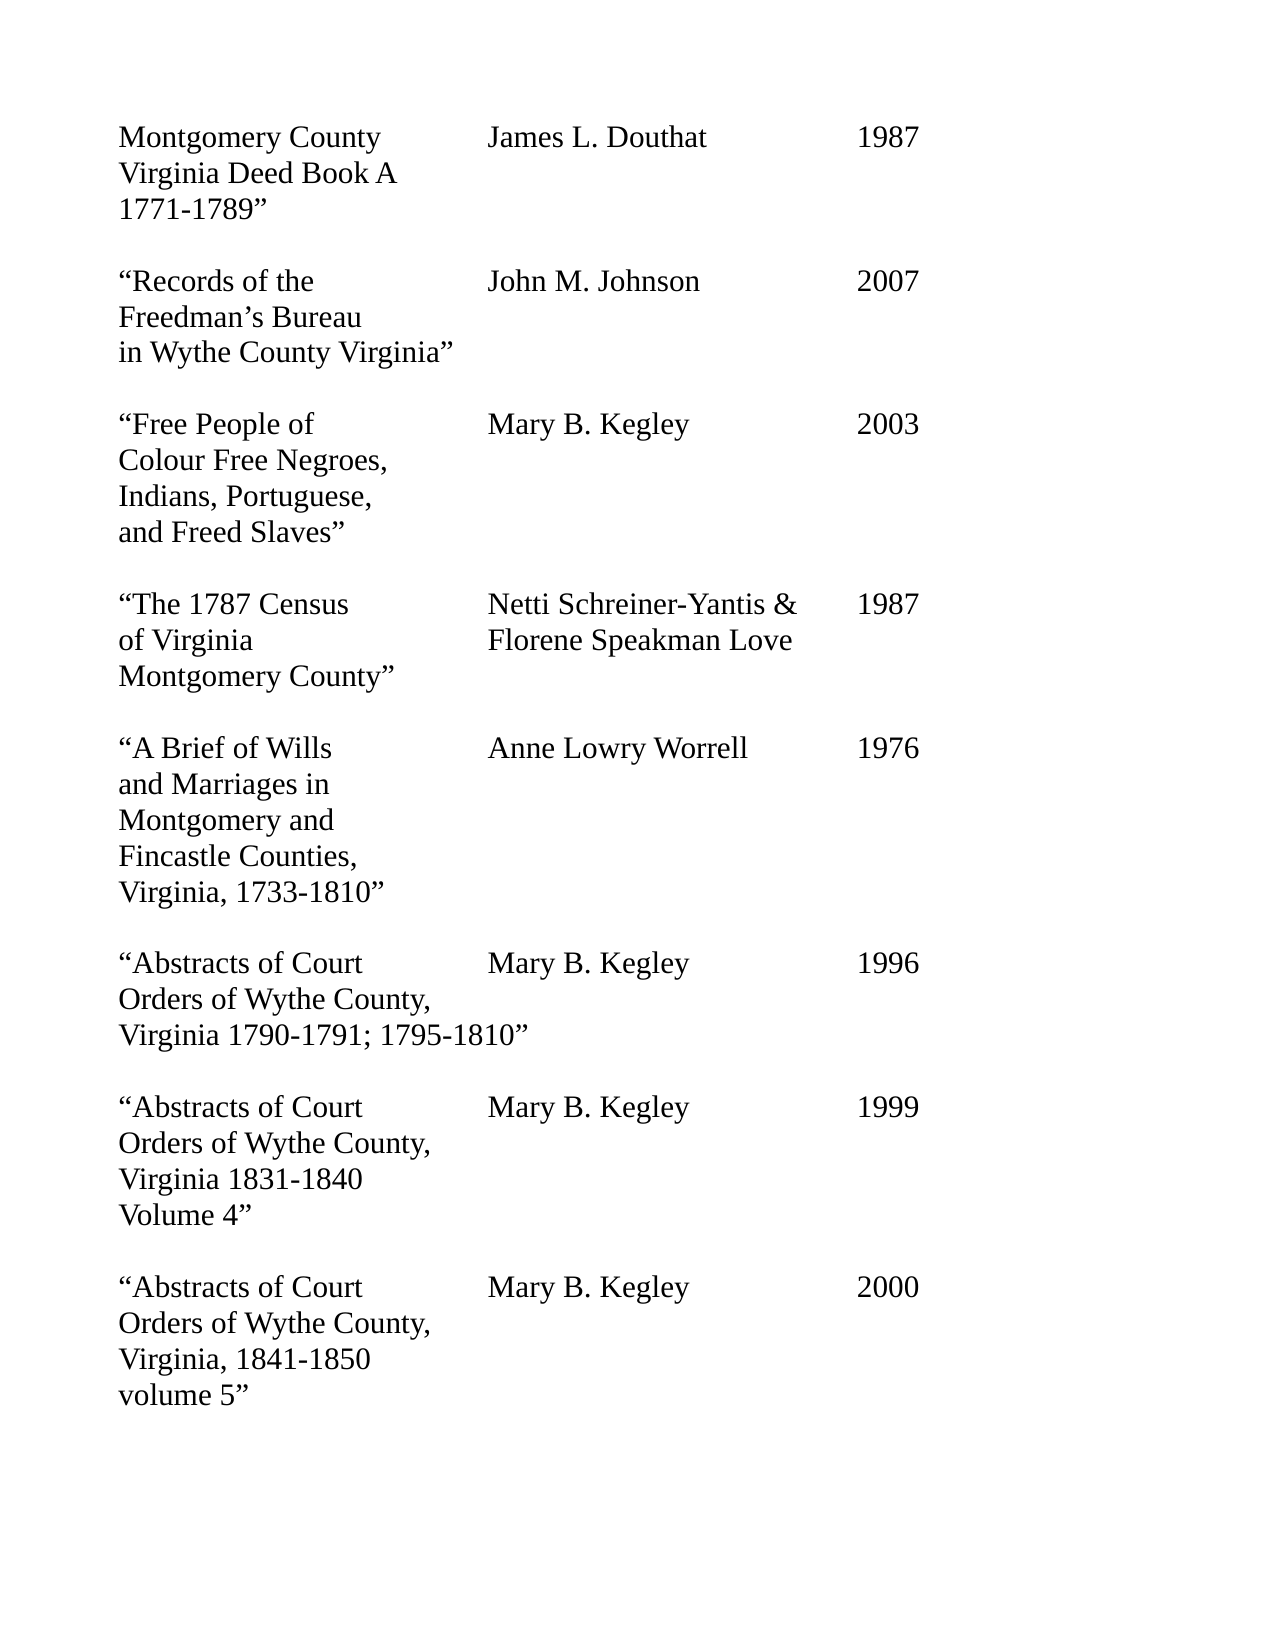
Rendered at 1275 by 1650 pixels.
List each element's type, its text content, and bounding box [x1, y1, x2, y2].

text “Records of the John M. Johnson 2007 [118, 262, 1157, 298]
text Volume 4” [118, 1196, 1157, 1232]
text “Abstracts of Court Mary B. Kegley 1996 [118, 945, 1157, 981]
text “Abstracts of Court Mary B. Kegley 2000 [118, 1268, 1157, 1304]
text Virginia, 1733-1810” [118, 873, 1157, 909]
text Montgomery County James L. Douthat 1987 [118, 118, 1157, 154]
text Virginia Deed Book A [118, 154, 1157, 190]
text Orders of Wythe County, [118, 981, 1157, 1017]
text volume 5” [118, 1376, 1157, 1412]
text and Freed Slaves” [118, 513, 1157, 549]
text Virginia, 1841-1850 [118, 1340, 1157, 1376]
text Montgomery County” [118, 657, 1157, 693]
text Virginia 1831-1840 [118, 1160, 1157, 1196]
text Orders of Wythe County, [118, 1304, 1157, 1340]
text “Abstracts of Court Mary B. Kegley 1999 [118, 1088, 1157, 1124]
text “A Brief of Wills Anne Lowry Worrell 1976 [118, 729, 1157, 765]
text of Virginia Florene Speakman Love [118, 621, 1157, 657]
text and Marriages in [118, 765, 1157, 801]
text “Free People of Mary B. Kegley 2003 [118, 406, 1157, 442]
text Orders of Wythe County, [118, 1124, 1157, 1160]
text 1771-1789” [118, 190, 1157, 226]
text Indians, Portuguese, [118, 477, 1157, 513]
text Virginia 1790-1791; 1795-1810” [118, 1017, 1157, 1052]
text Montgomery and [118, 801, 1157, 837]
text “The 1787 Census Netti Schreiner-Yantis & 1987 [118, 585, 1157, 621]
text in Wythe County Virginia” [118, 334, 1157, 370]
text Colour Free Negroes, [118, 442, 1157, 477]
text Freedman’s Bureau [118, 298, 1157, 334]
text Fincastle Counties, [118, 837, 1157, 873]
